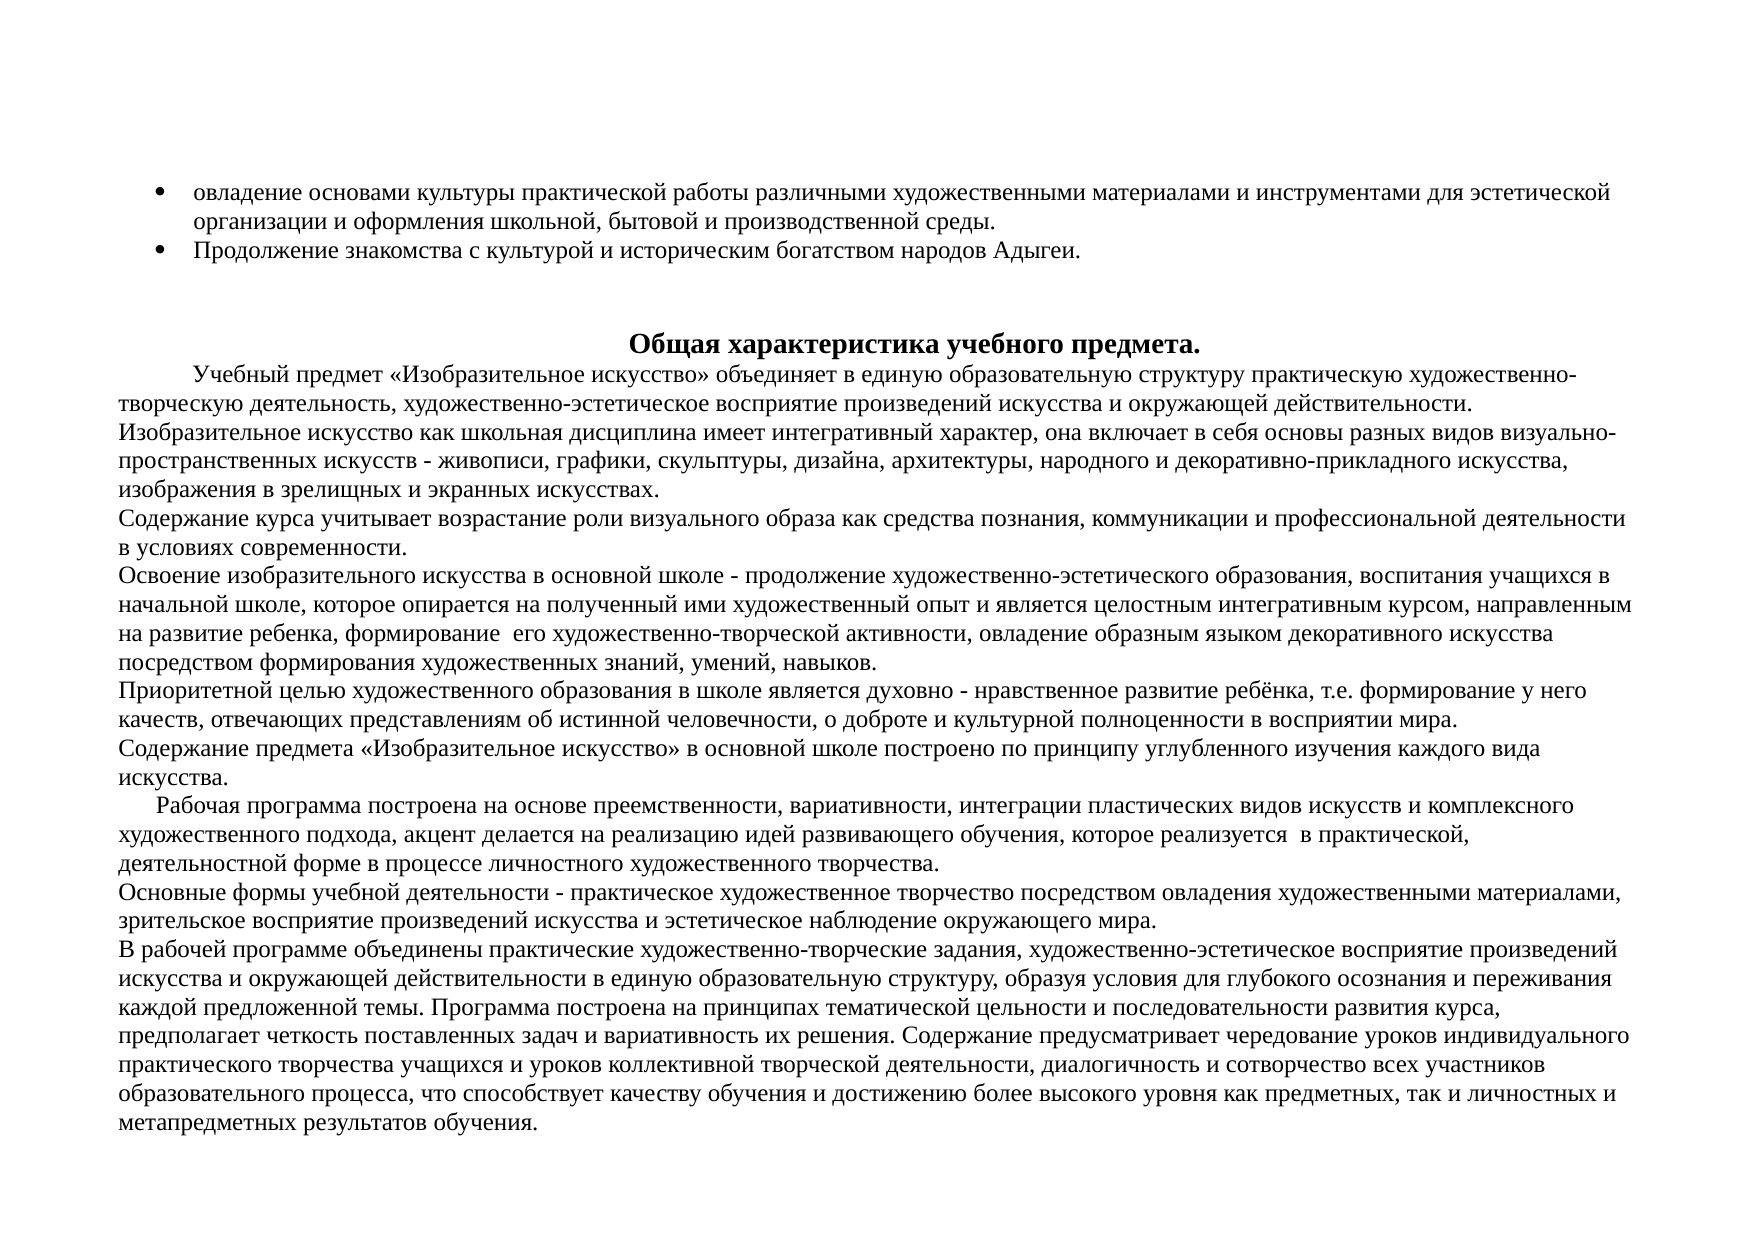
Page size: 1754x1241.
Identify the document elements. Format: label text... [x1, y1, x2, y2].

list Продолжение знакомства с культурой и историческим богатством народов Адыгеи. [156, 235, 1636, 263]
text Основные формы учебной деятельности - практическое художественное творчество посредством овладения художественными материалами, зрительское восприятие произведений искусства и эстетическое наблюдение окружающего мира. [118, 877, 1636, 934]
list овладение основами культуры практической работы различными художественными материалами и инструментами для эстетической организации и оформления школьной, бытовой и производственной среды. [156, 177, 1636, 235]
text Содержание курса учитывает возрастание роли визуального образа как средства познания, коммуникации и профессиональной деятельности в условиях современности. [118, 503, 1636, 561]
text Учебный предмет «Изобразительное искусство» объединяет в единую образовательную структуру практическую художественно-творческую деятельность, художественно-эстетическое восприятие произведений искусства и окружающей действительности. Изобразительное искусство как школьная дисциплина имеет интегративный характер, она включает в себя основы разных видов визуально-пространственных искусств - живописи, графики, скульптуры, дизайна, архитектуры, народного и декоративно-прикладного искусства, изображения в зрелищных и экранных искусствах. [118, 359, 1636, 503]
text Содержание предмета «Изобразительное искусство» в основной школе построено по принципу углубленного изучения каждого вида искусства. [118, 733, 1636, 791]
text В рабочей программе объединены практические художественно-творческие задания, художественно-эстетическое восприятие произведений искусства и окружающей действительности в единую образовательную структуру, образуя условия для глубокого осознания и переживания каждой предложенной темы. Программа построена на принципах тематической цельности и последовательности развития курса, предполагает четкость поставленных задач и вариативность их решения. Содержание предусматривает чередование уроков индивидуального практического творчества учащихся и уроков коллективной творческой деятельности, диалогичность и сотворчество всех участников образовательного процесса, что способствует качеству обучения и достижению более высокого уровня как предметных, так и личностных и метапредметных результатов обучения. [118, 934, 1636, 1136]
text Приоритетной целью художественного образования в школе является духовно - нравственное развитие ребёнка, т.е. формирование у него качеств, отвечающих представлениям об истинной человечности, о доброте и культурной полноценности в восприятии мира. [118, 676, 1636, 733]
text Освоение изобразительного искусства в основной школе - продолжение художественно-эстетического образования, воспитания учащихся в начальной школе, которое опирается на полученный ими художественный опыт и является целостным интегративным курсом, направленным на развитие ребенка, формирование его художественно-творческой активности, овладение образным языком декоративного искусства посредством формирования художественных знаний, умений, навыков. [118, 561, 1636, 676]
text Рабочая программа построена на основе преемственности, вариативности, интеграции пластических видов искусств и комплексного художественного подхода, акцент делается на реализацию идей развивающего обучения, которое реализуется в практической, деятельностной форме в процессе личностного художественного творчества. [118, 791, 1636, 877]
list Общая характеристика учебного предмета. [193, 326, 1636, 359]
